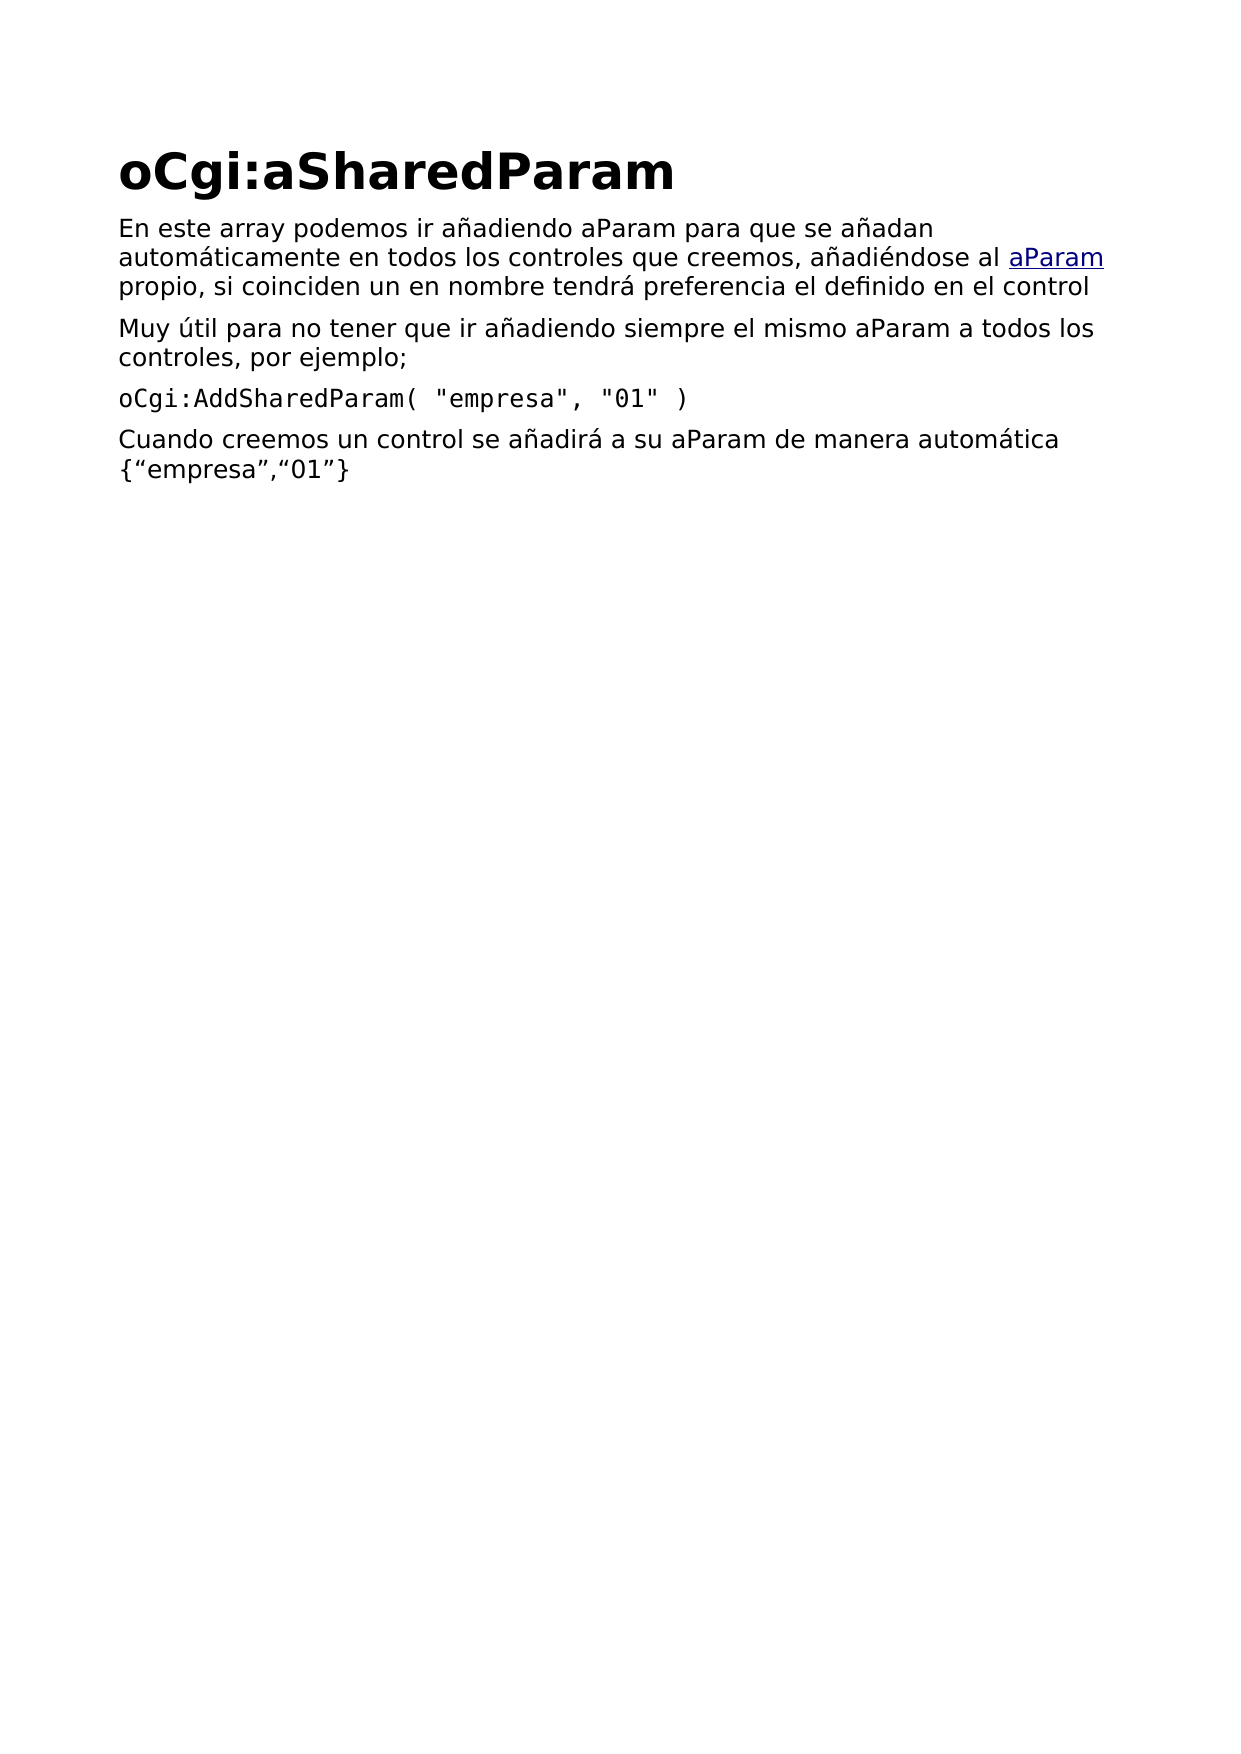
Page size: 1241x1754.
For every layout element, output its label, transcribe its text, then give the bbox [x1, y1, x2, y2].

text Muy útil para no tener que ir añadiendo siempre el mismo aParam a todos los controles, por ejemplo; [118, 314, 1122, 372]
text En este array podemos ir añadiendo aParam para que se añadan automáticamente en todos los controles que creemos, añadiéndose al aParam propio, si coinciden un en nombre tendrá preferencia el definido en el control [118, 214, 1122, 301]
text Cuando creemos un control se añadirá a su aParam de manera automática {“empresa”,“01”} [118, 426, 1122, 484]
subtitle oCgi:aSharedParam [118, 143, 1122, 201]
text oCgi:AddSharedParam( "empresa", "01" ) [118, 385, 1122, 414]
